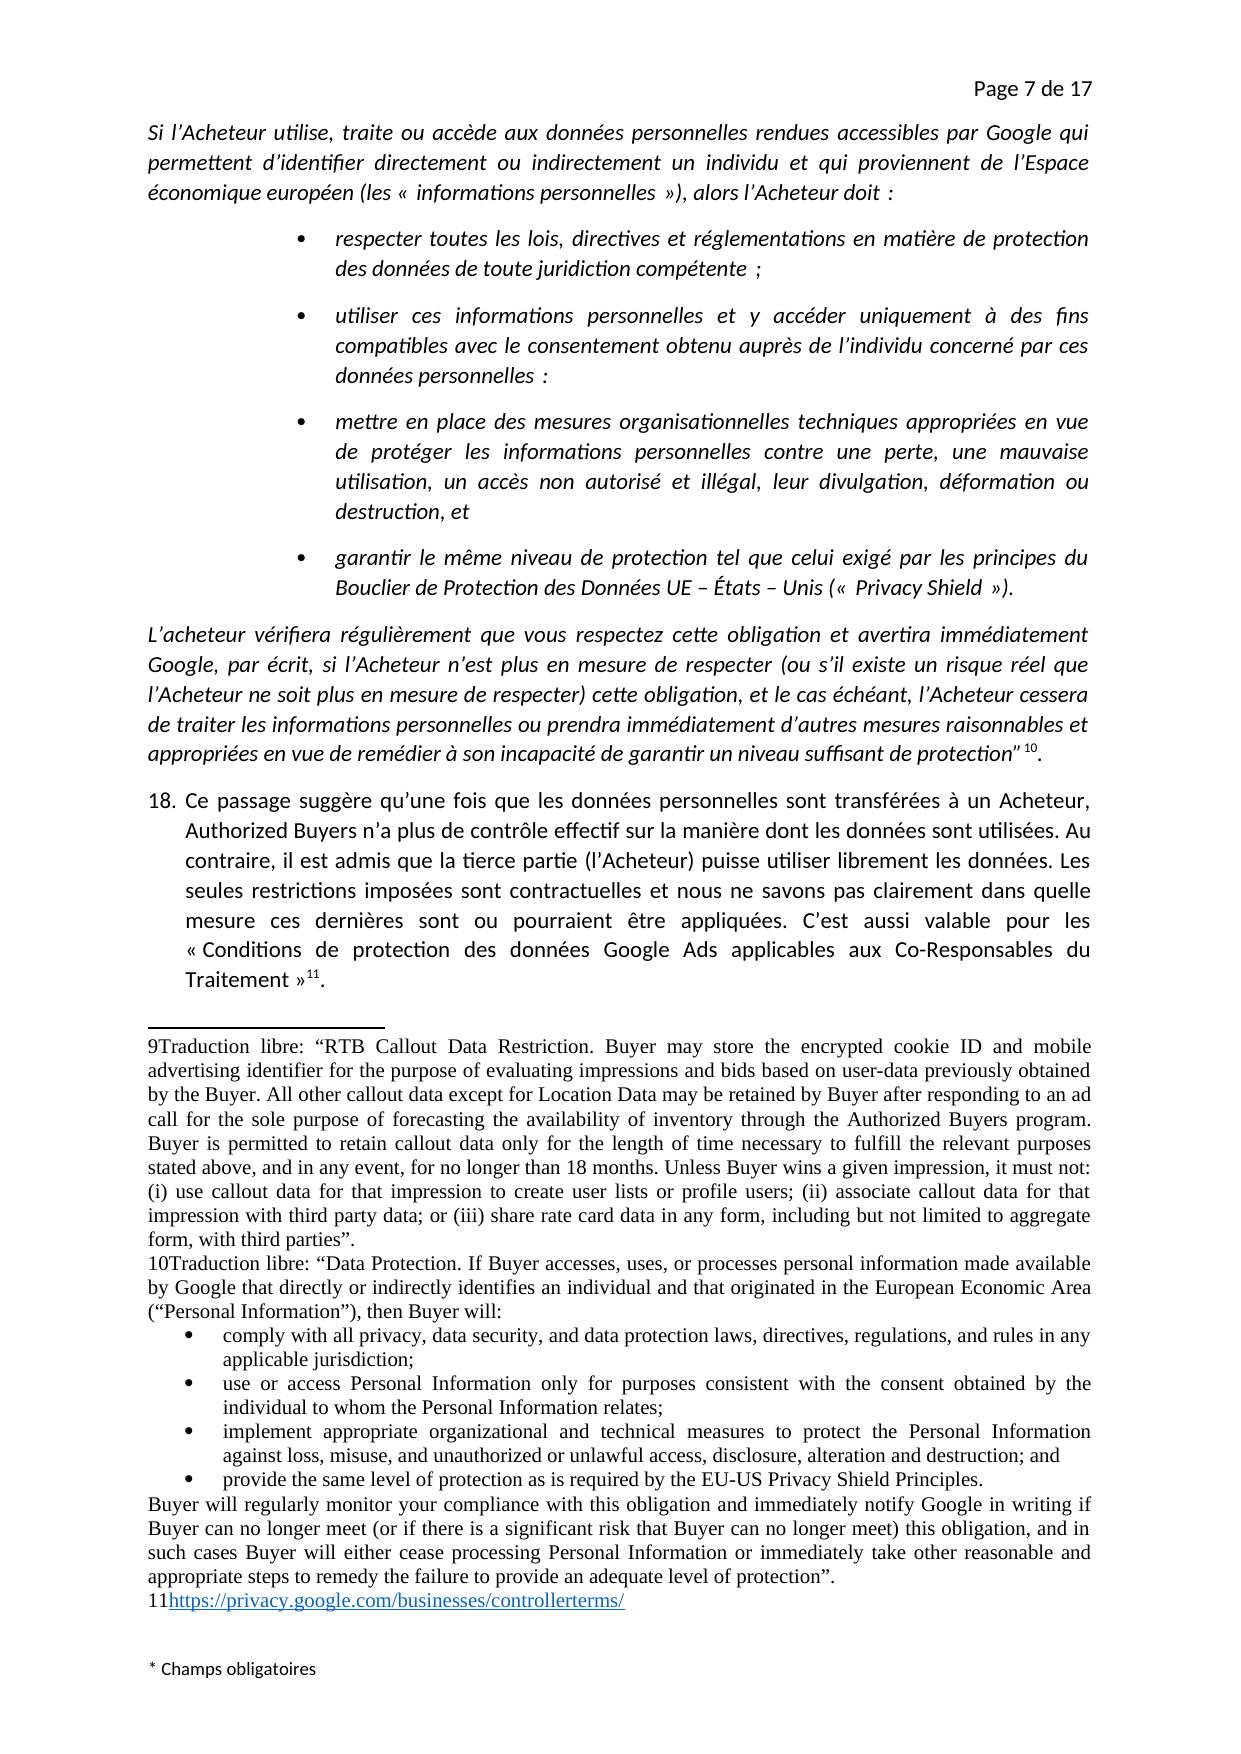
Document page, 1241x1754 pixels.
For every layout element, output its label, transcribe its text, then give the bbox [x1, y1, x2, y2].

text Buyer will regularly monitor your compliance with this obligation and immediately notify Google in writing if Buyer can no longer meet (or if there is a significant risk that Buyer can no longer meet) this obligation, and in such cases Buyer will either cease processing Personal Information or immediately take other reasonable and appropriate steps to remedy the failure to provide an adequate level of protection”. [148, 1491, 1092, 1588]
list mettre en place des mesures organisationnelles techniques appropriées en vue de protéger les informations personnelles contre une perte, une mauvaise utilisation, un accès non autorisé et illégal, leur divulgation, déformation ou destruction, et [298, 407, 1092, 525]
list garantir le même niveau de protection tel que celui exigé par les principes du Bouclier de Protection des Données UE – États – Unis (« Privacy Shield »). [298, 543, 1092, 601]
list implement appropriate organizational and technical measures to protect the Personal Information against loss, misuse, and unauthorized or unlawful access, disclosure, alteration and destruction; and [185, 1419, 1092, 1467]
list https://privacy.google.com/businesses/controllerterms/ [148, 1588, 1092, 1612]
list use or access Personal Information only for purposes consistent with the consent obtained by the individual to whom the Personal Information relates; [185, 1371, 1092, 1419]
text Traduction libre: “Data Protection. If Buyer accesses, uses, or processes personal information made available by Google that directly or indirectly identifies an individual and that originated in the European Economic Area (“Personal Information”), then Buyer will: [148, 1251, 1092, 1323]
text L’acheteur vérifiera régulièrement que vous respectez cette obligation et avertira immédiatement Google, par écrit, si l’Acheteur n’est plus en mesure de respecter (ou s’il existe un risque réel que l’Acheteur ne soit plus en mesure de respecter) cette obligation, et le cas échéant, l’Acheteur cessera de traiter les informations personnelles ou prendra immédiatement d’autres mesures raisonnables et appropriées en vue de remédier à son incapacité de garantir un niveau suffisant de protection”. [148, 620, 1092, 768]
list utiliser ces informations personnelles et y accéder uniquement à des fins compatibles avec le consentement obtenu auprès de l’individu concerné par ces données personnelles : [298, 301, 1092, 389]
list respecter toutes les lois, directives et réglementations en matière de protection des données de toute juridiction compétente ; [298, 224, 1092, 282]
list comply with all privacy, data security, and data protection laws, directives, regulations, and rules in any applicable jurisdiction; [185, 1323, 1092, 1371]
text Si l’Acheteur utilise, traite ou accède aux données personnelles rendues accessibles par Google qui permettent d’identifier directement ou indirectement un individu et qui proviennent de l’Espace économique européen (les « informations personnelles »), alors l’Acheteur doit : [148, 118, 1092, 206]
text Traduction libre: “RTB Callout Data Restriction. Buyer may store the encrypted cookie ID and mobile advertising identifier for the purpose of evaluating impressions and bids based on user-data previously obtained by the Buyer. All other callout data except for Location Data may be retained by Buyer after responding to an ad call for the sole purpose of forecasting the availability of inventory through the Authorized Buyers program. Buyer is permitted to retain callout data only for the length of time necessary to fulfill the relevant purposes stated above, and in any event, for no longer than 18 months. Unless Buyer wins a given impression, it must not: (i) use callout data for that impression to create user lists or profile users; (ii) associate callout data for that impression with third party data; or (iii) share rate card data in any form, including but not limited to aggregate form, with third parties”. [148, 1034, 1092, 1251]
list Ce passage suggère qu’une fois que les données personnelles sont transférées à un Acheteur, Authorized Buyers n’a plus de contrôle effectif sur la manière dont les données sont utilisées. Au contraire, il est admis que la tierce partie (l’Acheteur) puisse utiliser librement les données. Les seules restrictions imposées sont contractuelles et nous ne savons pas clairement dans quelle mesure ces dernières sont ou pourraient être appliquées. C’est aussi valable pour les « Conditions de protection des données Google Ads applicables aux Co-Responsables du Traitement ». [148, 786, 1092, 993]
list provide the same level of protection as is required by the EU-US Privacy Shield Principles. [185, 1467, 1092, 1491]
